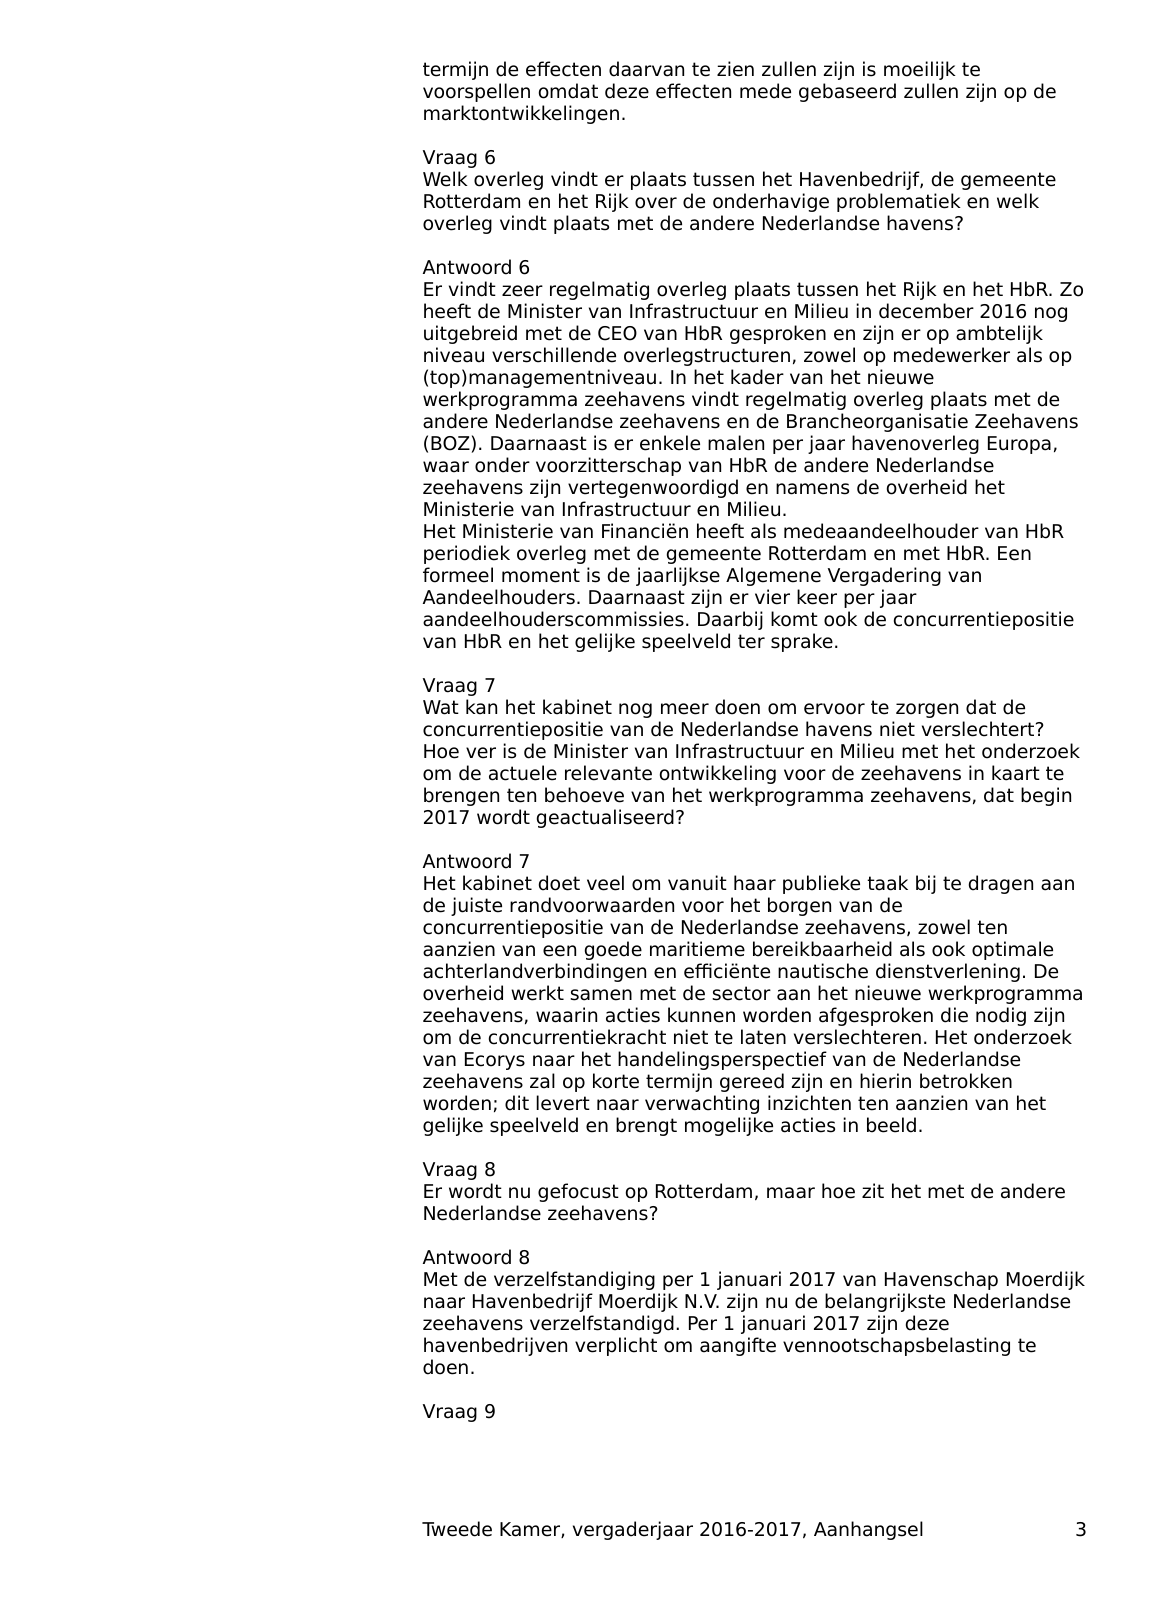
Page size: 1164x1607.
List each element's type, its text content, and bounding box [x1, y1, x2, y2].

text Vraag 9 [422, 1401, 1087, 1423]
text Antwoord 6 [422, 257, 1087, 279]
text termijn de effecten daarvan te zien zullen zijn is moeilijk te voorspellen omdat deze effecten mede gebaseerd zullen zijn op de marktontwikkelingen. [422, 59, 1087, 125]
text Vraag 8 [422, 1159, 1087, 1181]
text Het kabinet doet veel om vanuit haar publieke taak bij te dragen aan de juiste randvoorwaarden voor het borgen van de concurrentiepositie van de Nederlandse zeehavens, zowel ten aanzien van een goede maritieme bereikbaarheid als ook optimale achterlandverbindingen en efficiënte nautische dienstverlening. De overheid werkt samen met de sector aan het nieuwe werkprogramma zeehavens, waarin acties kunnen worden afgesproken die nodig zijn om de concurrentiekracht niet te laten verslechteren. Het onderzoek van Ecorys naar het handelingsperspectief van de Nederlandse zeehavens zal op korte termijn gereed zijn en hierin betrokken worden; dit levert naar verwachting inzichten ten aanzien van het gelijke speelveld en brengt mogelijke acties in beeld. [422, 873, 1087, 1137]
text Antwoord 7 [422, 851, 1087, 873]
text Vraag 6 [422, 147, 1087, 169]
text Wat kan het kabinet nog meer doen om ervoor te zorgen dat de concurrentiepositie van de Nederlandse havens niet verslechtert? Hoe ver is de Minister van Infrastructuur en Milieu met het onderzoek om de actuele relevante ontwikkeling voor de zeehavens in kaart te brengen ten behoeve van het werkprogramma zeehavens, dat begin 2017 wordt geactualiseerd? [422, 697, 1087, 829]
text Er wordt nu gefocust op Rotterdam, maar hoe zit het met de andere Nederlandse zeehavens? [422, 1181, 1087, 1225]
text Antwoord 8 [422, 1247, 1087, 1269]
text Met de verzelfstandiging per 1 januari 2017 van Havenschap Moerdijk naar Havenbedrijf Moerdijk N.V. zijn nu de belangrijkste Nederlandse zeehavens verzelfstandigd. Per 1 januari 2017 zijn deze havenbedrijven verplicht om aangifte vennootschapsbelasting te doen. [422, 1269, 1087, 1379]
text Vraag 7 [422, 675, 1087, 697]
text Welk overleg vindt er plaats tussen het Havenbedrijf, de gemeente Rotterdam en het Rijk over de onderhavige problematiek en welk overleg vindt plaats met de andere Nederlandse havens? [422, 169, 1087, 235]
text Het Ministerie van Financiën heeft als medeaandeelhouder van HbR periodiek overleg met de gemeente Rotterdam en met HbR. Een formeel moment is de jaarlijkse Algemene Vergadering van Aandeelhouders. Daarnaast zijn er vier keer per jaar aandeelhouderscommissies. Daarbij komt ook de concurrentiepositie van HbR en het gelijke speelveld ter sprake. [422, 521, 1087, 653]
text Er vindt zeer regelmatig overleg plaats tussen het Rijk en het HbR. Zo heeft de Minister van Infrastructuur en Milieu in december 2016 nog uitgebreid met de CEO van HbR gesproken en zijn er op ambtelijk niveau verschillende overlegstructuren, zowel op medewerker als op (top)managementniveau. In het kader van het nieuwe werkprogramma zeehavens vindt regelmatig overleg plaats met de andere Nederlandse zeehavens en de Brancheorganisatie Zeehavens (BOZ). Daarnaast is er enkele malen per jaar havenoverleg Europa, waar onder voorzitterschap van HbR de andere Nederlandse zeehavens zijn vertegenwoordigd en namens de overheid het Ministerie van Infrastructuur en Milieu. [422, 279, 1087, 521]
